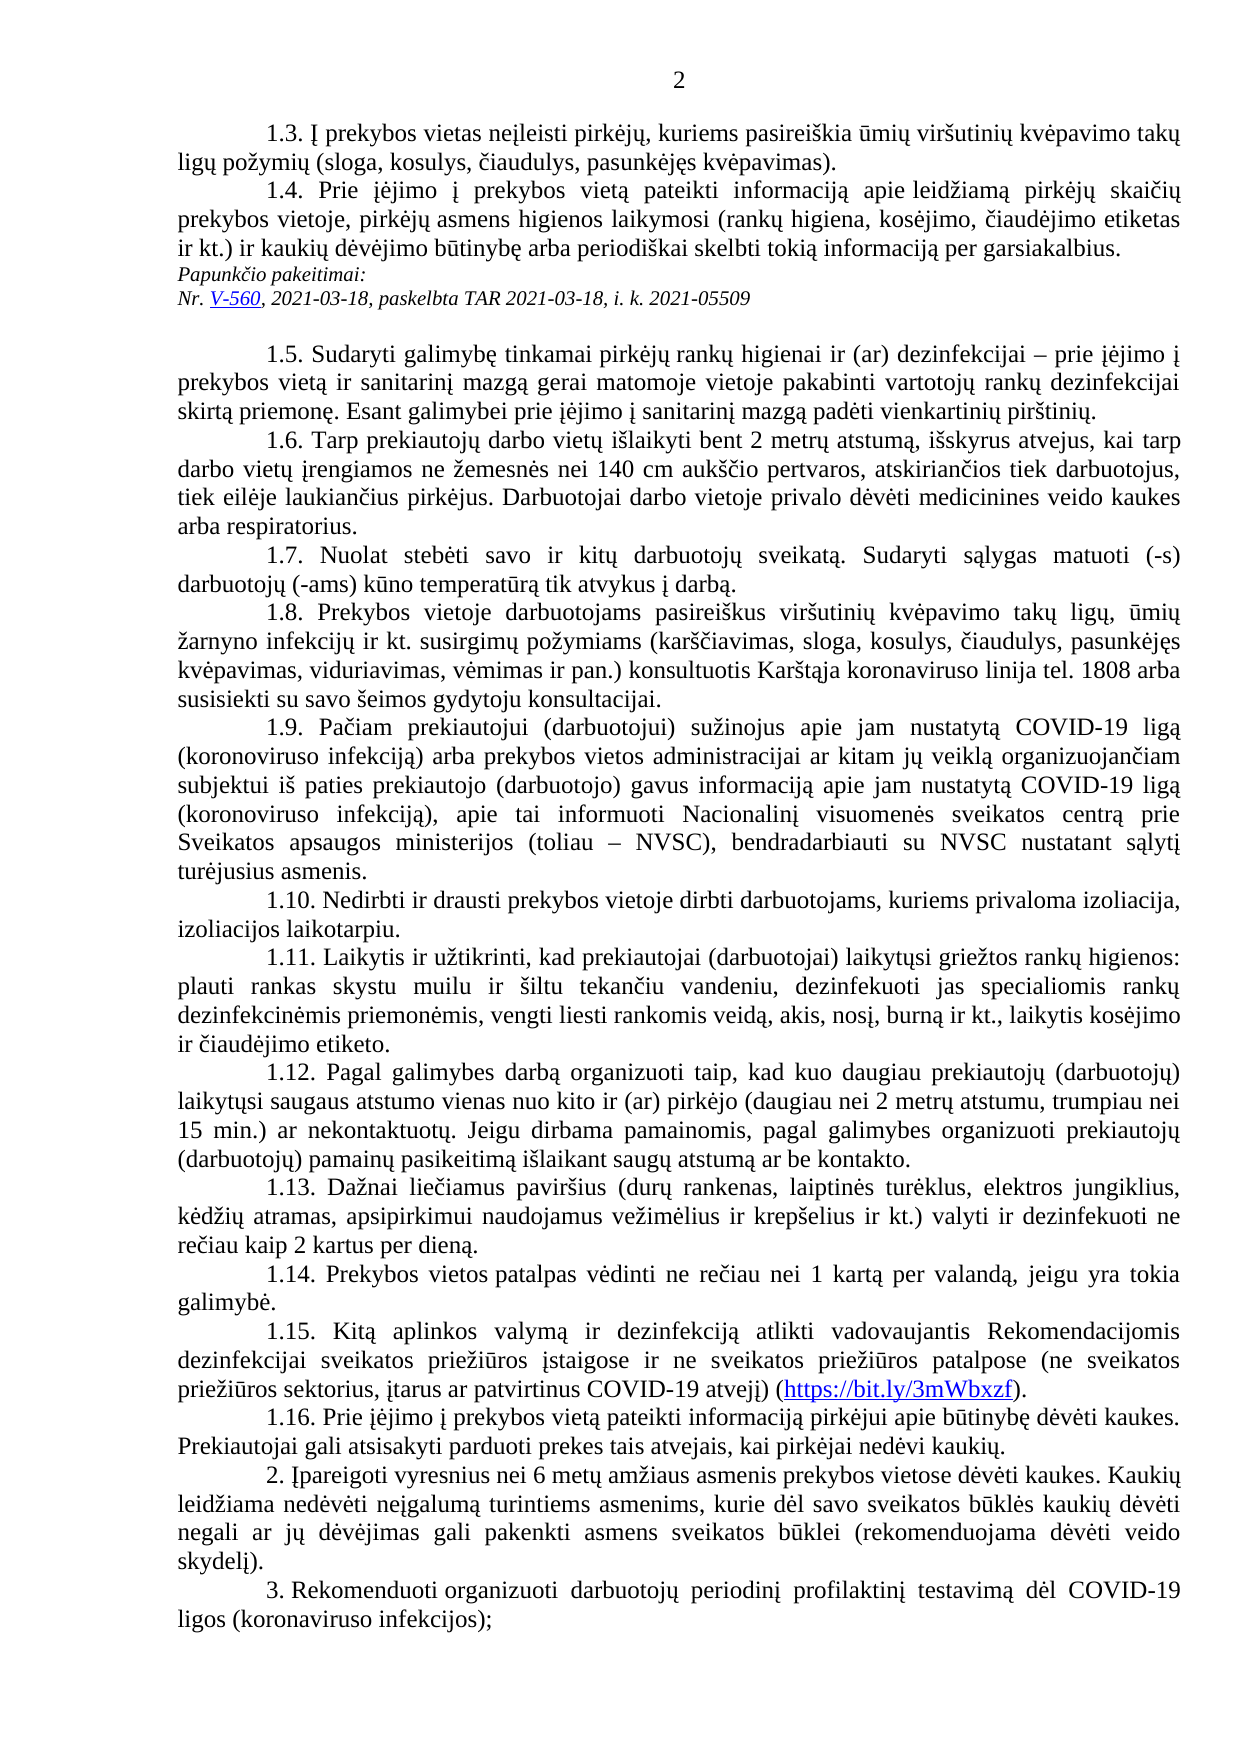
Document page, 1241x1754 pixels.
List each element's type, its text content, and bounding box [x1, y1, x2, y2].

text Papunkčio pakeitimai: [177, 262, 1181, 286]
text 1.10. Nedirbti ir drausti prekybos vietoje dirbti darbuotojams, kuriems privaloma izoliacija, izoliacijos laikotarpiu. [177, 885, 1181, 942]
text Nr. V-560, 2021-03-18, paskelbta TAR 2021-03-18, i. k. 2021-05509 [177, 286, 1181, 310]
text 1.6. Tarp prekiautojų darbo vietų išlaikyti bent 2 metrų atstumą, išskyrus atvejus, kai tarp darbo vietų įrengiamos ne žemesnės nei 140 cm aukščio pertvaros, atskiriančios tiek darbuotojus, tiek eilėje laukiančius pirkėjus. Darbuotojai darbo vietoje privalo dėvėti medicinines veido kaukes arba respiratorius. [177, 425, 1181, 540]
text 1.13. Dažnai liečiamus paviršius (durų rankenas, laiptinės turėklus, elektros jungiklius, kėdžių atramas, apsipirkimui naudojamus vežimėlius ir krepšelius ir kt.) valyti ir dezinfekuoti ne rečiau kaip 2 kartus per dieną. [177, 1172, 1181, 1259]
text 1.14. Prekybos vietos patalpas vėdinti ne rečiau nei 1 kartą per valandą, jeigu yra tokia galimybė. [177, 1259, 1181, 1316]
text 1.3. Į prekybos vietas neįleisti pirkėjų, kuriems pasireiškia ūmių viršutinių kvėpavimo takų ligų požymių (sloga, kosulys, čiaudulys, pasunkėjęs kvėpavimas). [177, 118, 1181, 176]
text 1.7. Nuolat stebėti savo ir kitų darbuotojų sveikatą. Sudaryti sąlygas matuoti (-s) darbuotojų (-ams) kūno temperatūrą tik atvykus į darbą. [177, 540, 1181, 597]
text 1.11. Laikytis ir užtikrinti, kad prekiautojai (darbuotojai) laikytųsi griežtos rankų higienos: plauti rankas skystu muilu ir šiltu tekančiu vandeniu, dezinfekuoti jas specialiomis rankų dezinfekcinėmis priemonėmis, vengti liesti rankomis veidą, akis, nosį, burną ir kt., laikytis kosėjimo ir čiaudėjimo etiketo. [177, 942, 1181, 1057]
text 1.5. Sudaryti galimybę tinkamai pirkėjų rankų higienai ir (ar) dezinfekcijai – prie įėjimo į prekybos vietą ir sanitarinį mazgą gerai matomoje vietoje pakabinti vartotojų rankų dezinfekcijai skirtą priemonę. Esant galimybei prie įėjimo į sanitarinį mazgą padėti vienkartinių pirštinių. [177, 339, 1181, 425]
text 2. Įpareigoti vyresnius nei 6 metų amžiaus asmenis prekybos vietose dėvėti kaukes. Kaukių leidžiama nedėvėti neįgalumą turintiems asmenims, kurie dėl savo sveikatos būklės kaukių dėvėti negali ar jų dėvėjimas gali pakenkti asmens sveikatos būklei (rekomenduojama dėvėti veido skydelį). [177, 1460, 1181, 1575]
text 1.9. Pačiam prekiautojui (darbuotojui) sužinojus apie jam nustatytą COVID-19 ligą (koronoviruso infekciją) arba prekybos vietos administracijai ar kitam jų veiklą organizuojančiam subjektui iš paties prekiautojo (darbuotojo) gavus informaciją apie jam nustatytą COVID-19 ligą (koronoviruso infekciją), apie tai informuoti Nacionalinį visuomenės sveikatos centrą prie Sveikatos apsaugos ministerijos (toliau – NVSC), bendradarbiauti su NVSC nustatant sąlytį turėjusius asmenis. [177, 712, 1181, 885]
text 1.16. Prie įėjimo į prekybos vietą pateikti informaciją pirkėjui apie būtinybę dėvėti kaukes. Prekiautojai gali atsisakyti parduoti prekes tais atvejais, kai pirkėjai nedėvi kaukių. [177, 1402, 1181, 1460]
text 1.8. Prekybos vietoje darbuotojams pasireiškus viršutinių kvėpavimo takų ligų, ūmių žarnyno infekcijų ir kt. susirgimų požymiams (karščiavimas, sloga, kosulys, čiaudulys, pasunkėjęs kvėpavimas, viduriavimas, vėmimas ir pan.) konsultuotis Karštąja koronaviruso linija tel. 1808 arba susisiekti su savo šeimos gydytoju konsultacijai. [177, 597, 1181, 712]
text 1.15. Kitą aplinkos valymą ir dezinfekciją atlikti vadovaujantis Rekomendacijomis dezinfekcijai sveikatos priežiūros įstaigose ir ne sveikatos priežiūros patalpose (ne sveikatos priežiūros sektorius, įtarus ar patvirtinus COVID-19 atvejį) (https://bit.ly/3mWbxzf). [177, 1316, 1181, 1402]
text 3. Rekomenduoti organizuoti darbuotojų periodinį profilaktinį testavimą dėl COVID-19 ligos (koronaviruso infekcijos); [177, 1575, 1181, 1632]
text 1.4. Prie įėjimo į prekybos vietą pateikti informaciją apie leidžiamą pirkėjų skaičių prekybos vietoje, pirkėjų asmens higienos laikymosi (rankų higiena, kosėjimo, čiaudėjimo etiketas ir kt.) ir kaukių dėvėjimo būtinybę arba periodiškai skelbti tokią informaciją per garsiakalbius. [177, 176, 1181, 262]
text 1.12. Pagal galimybes darbą organizuoti taip, kad kuo daugiau prekiautojų (darbuotojų) laikytųsi saugaus atstumo vienas nuo kito ir (ar) pirkėjo (daugiau nei 2 metrų atstumu, trumpiau nei 15 min.) ar nekontaktuotų. Jeigu dirbama pamainomis, pagal galimybes organizuoti prekiautojų (darbuotojų) pamainų pasikeitimą išlaikant saugų atstumą ar be kontakto. [177, 1057, 1181, 1172]
